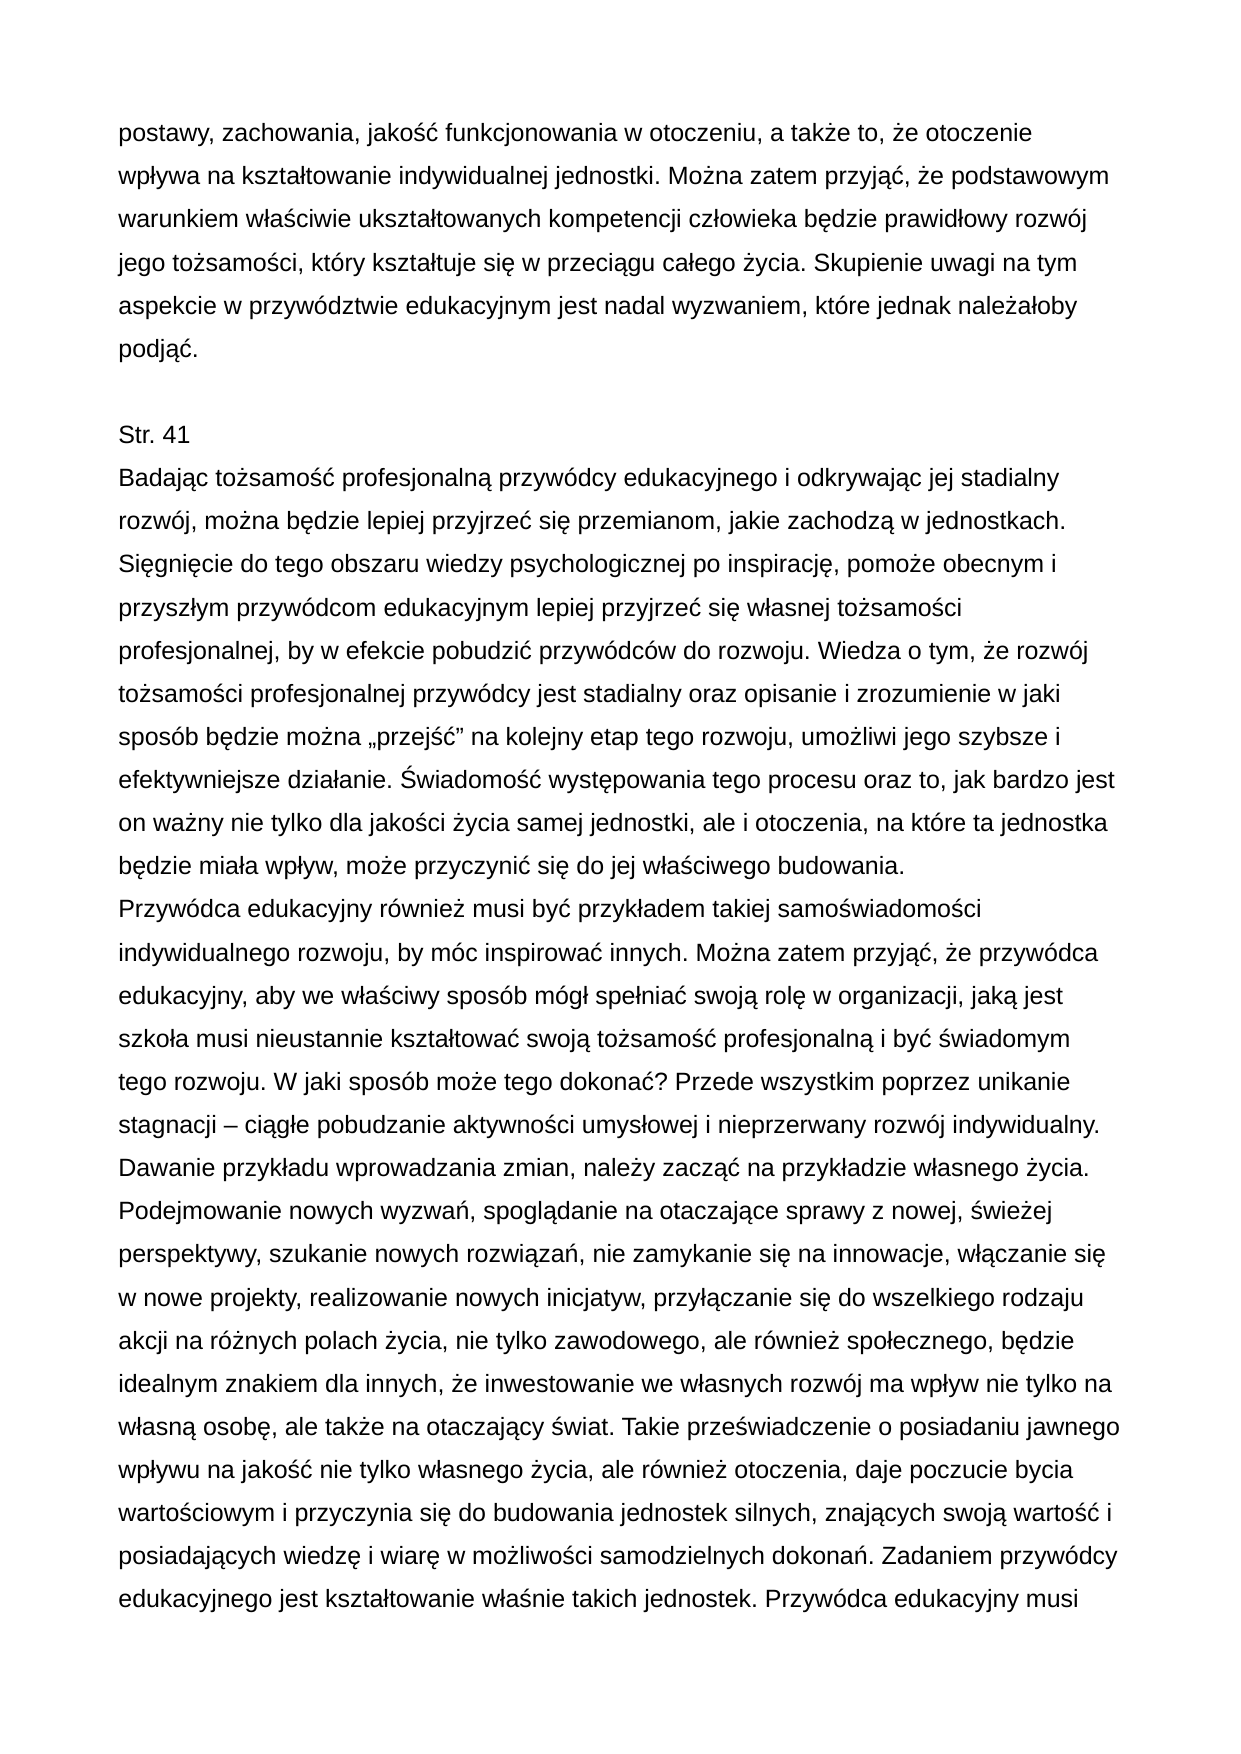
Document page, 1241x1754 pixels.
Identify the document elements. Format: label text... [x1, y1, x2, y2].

text Badając tożsamość profesjonalną przywódcy edukacyjnego i odkrywając jej stadialny rozwój, można będzie lepiej przyjrzeć się przemianom, jakie zachodzą w jednostkach. Sięgnięcie do tego obszaru wiedzy psychologicznej po inspirację, pomoże obecnym i przyszłym przywódcom edukacyjnym lepiej przyjrzeć się własnej tożsamości profesjonalnej, by w efekcie pobudzić przywódców do rozwoju. Wiedza o tym, że rozwój tożsamości profesjonalnej przywódcy jest stadialny oraz opisanie i zrozumienie w jaki sposób będzie można „przejść” na kolejny etap tego rozwoju, umożliwi jego szybsze i efektywniejsze działanie. Świadomość występowania tego procesu oraz to, jak bardzo jest on ważny nie tylko dla jakości życia samej jednostki, ale i otoczenia, na które ta jednostka będzie miała wpływ, może przyczynić się do jej właściwego budowania. [118, 463, 1122, 880]
text postawy, zachowania, jakość funkcjonowania w otoczeniu, a także to, że otoczenie wpływa na kształtowanie indywidualnej jednostki. Można zatem przyjąć, że podstawowym warunkiem właściwie ukształtowanych kompetencji człowieka będzie prawidłowy rozwój jego tożsamości, który kształtuje się w przeciągu całego życia. Skupienie uwagi na tym aspekcie w przywództwie edukacyjnym jest nadal wyzwaniem, które jednak należałoby podjąć. [118, 118, 1122, 362]
text Przywódca edukacyjny również musi być przykładem takiej samoświadomości indywidualnego rozwoju, by móc inspirować innych. Można zatem przyjąć, że przywódca edukacyjny, aby we właściwy sposób mógł spełniać swoją rolę w organizacji, jaką jest szkoła musi nieustannie kształtować swoją tożsamość profesjonalną i być świadomym tego rozwoju. W jaki sposób może tego dokonać? Przede wszystkim poprzez unikanie stagnacji – ciągłe pobudzanie aktywności umysłowej i nieprzerwany rozwój indywidualny. Dawanie przykładu wprowadzania zmian, należy zacząć na przykładzie własnego życia. Podejmowanie nowych wyzwań, spoglądanie na otaczające sprawy z nowej, świeżej perspektywy, szukanie nowych rozwiązań, nie zamykanie się na innowacje, włączanie się w nowe projekty, realizowanie nowych inicjatyw, przyłączanie się do wszelkiego rodzaju akcji na różnych polach życia, nie tylko zawodowego, ale również społecznego, będzie idealnym znakiem dla innych, że inwestowanie we własnych rozwój ma wpływ nie tylko na własną osobę, ale także na otaczający świat. Takie przeświadczenie o posiadaniu jawnego wpływu na jakość nie tylko własnego życia, ale również otoczenia, daje poczucie bycia wartościowym i przyczynia się do budowania jednostek silnych, znających swoją wartość i posiadających wiedzę i wiarę w możliwości samodzielnych dokonań. Zadaniem przywódcy edukacyjnego jest kształtowanie właśnie takich jednostek. Przywódca edukacyjny musi [118, 894, 1122, 1613]
text Str. 41 [118, 420, 1122, 449]
